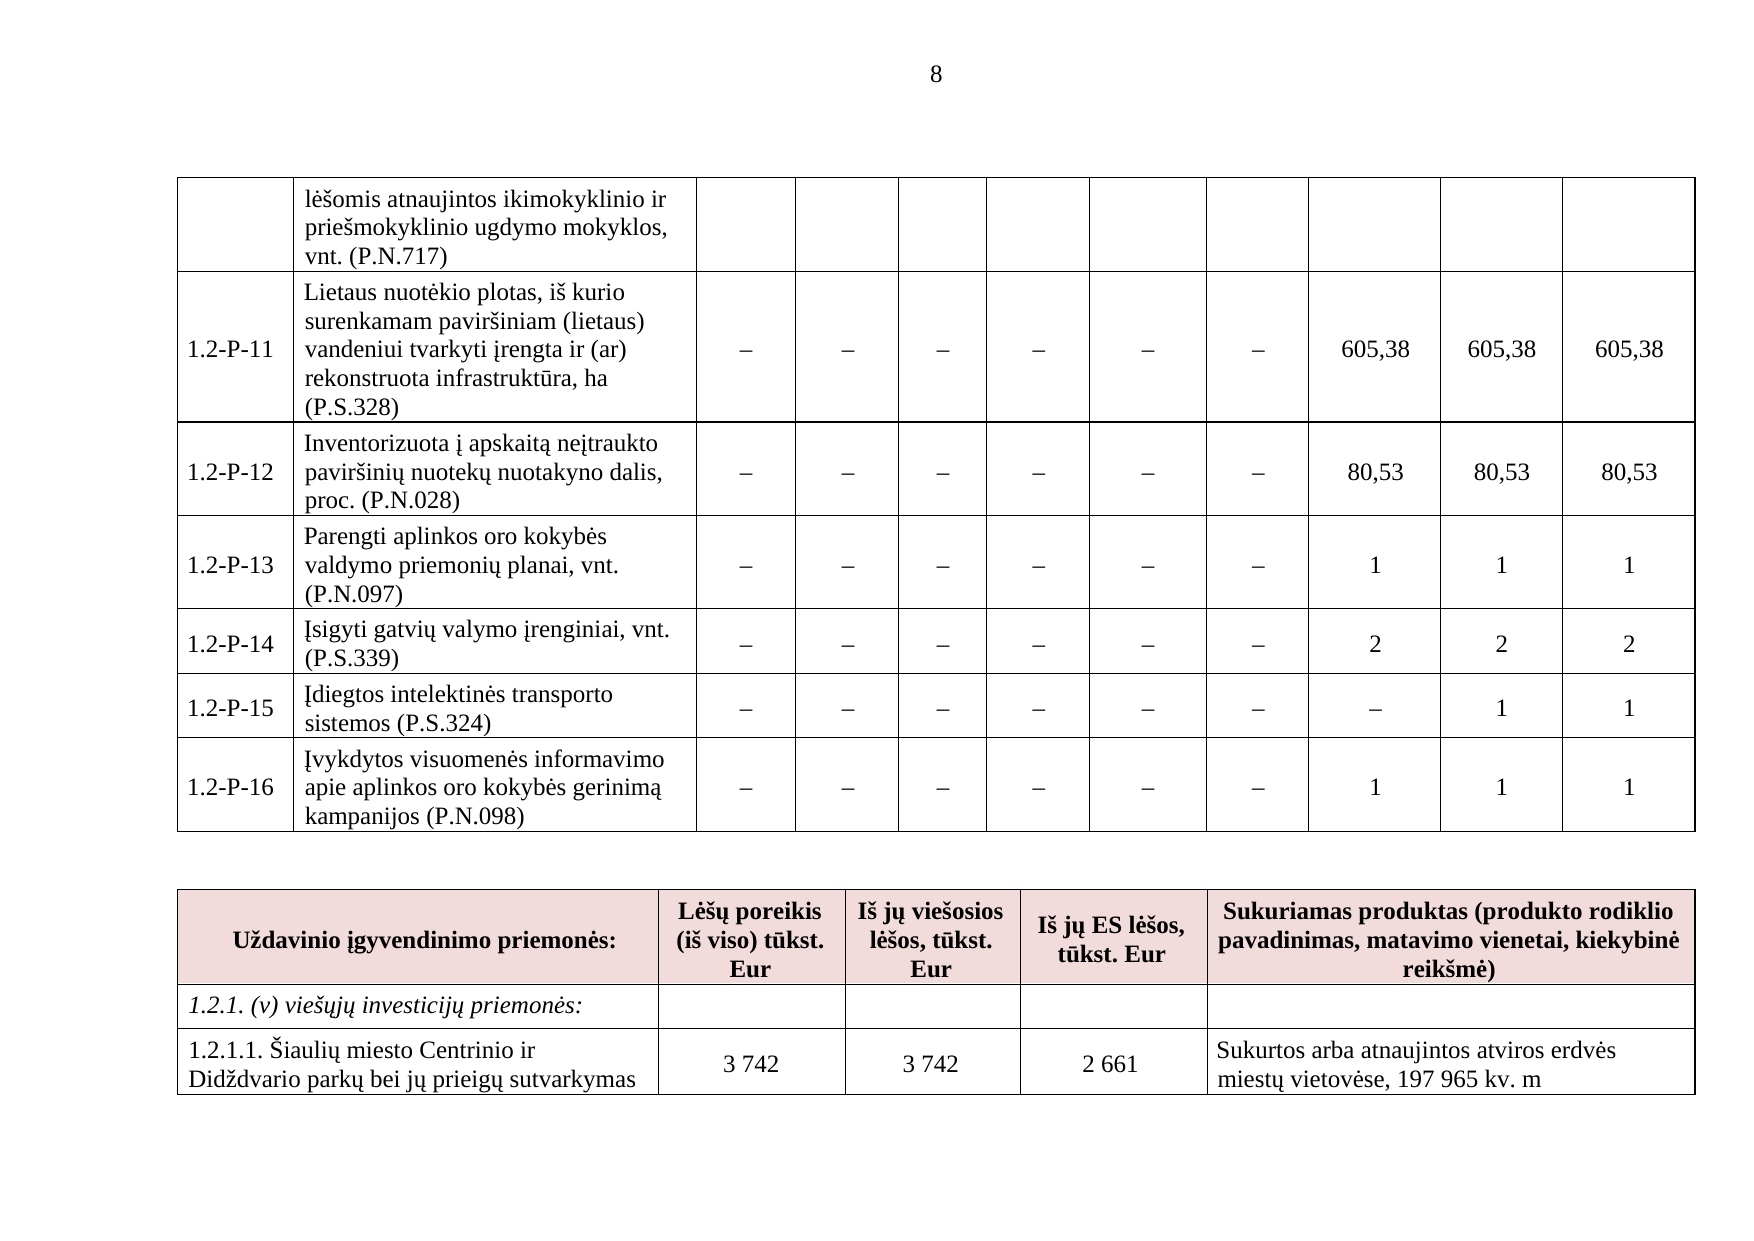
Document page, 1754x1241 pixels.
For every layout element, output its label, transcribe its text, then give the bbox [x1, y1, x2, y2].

table_cell [846, 985, 1020, 1028]
table_cell 1 [1563, 738, 1694, 831]
table_cell – [796, 609, 898, 673]
table_cell 1.2-P-14 [178, 609, 293, 673]
table_cell [987, 178, 1089, 271]
table_cell – [899, 738, 986, 831]
table_cell – [1207, 674, 1308, 737]
table_cell 2 [1441, 609, 1562, 673]
table_cell – [796, 738, 898, 831]
table_cell lėšomis atnaujintos ikimokyklinio ir priešmokyklinio ugdymo mokyklos, vnt. (P.N.717) [294, 178, 696, 271]
table_cell – [987, 516, 1089, 608]
table_cell – [1090, 674, 1206, 737]
table_cell [1207, 178, 1308, 271]
table_cell 2 [1563, 609, 1694, 673]
table_cell 605,38 [1441, 272, 1562, 421]
table_cell 1.2.1. (v) viešųjų investicijų priemonės: [178, 985, 658, 1028]
table_cell – [1207, 423, 1308, 515]
table_cell 605,38 [1309, 272, 1440, 421]
table_cell 1 [1441, 738, 1562, 831]
table_cell [178, 178, 293, 271]
table_cell [796, 178, 898, 271]
table_cell 1.2-P-16 [178, 738, 293, 831]
table_cell 605,38 [1563, 272, 1694, 421]
table_cell 80,53 [1563, 423, 1694, 515]
table_cell – [697, 272, 795, 421]
table_cell 1 [1309, 516, 1440, 608]
table_cell 80,53 [1441, 423, 1562, 515]
table_cell – [796, 516, 898, 608]
table_cell – [697, 738, 795, 831]
table_cell Įdiegtos intelektinės transporto sistemos (P.S.324) [294, 674, 696, 737]
table_cell [1441, 178, 1562, 271]
table_cell – [1207, 609, 1308, 673]
table_cell – [987, 423, 1089, 515]
table_cell 1 [1309, 738, 1440, 831]
table_cell [697, 178, 795, 271]
table_cell Inventorizuota į apskaitą neįtraukto paviršinių nuotekų nuotakyno dalis, proc. (P.N.028) [294, 423, 696, 515]
table_header Iš jų ES lėšos, tūkst. Eur [1021, 890, 1207, 983]
table_cell – [796, 423, 898, 515]
table_cell Parengti aplinkos oro kokybės valdymo priemonių planai, vnt. (P.N.097) [294, 516, 696, 608]
table_cell – [899, 423, 986, 515]
table_cell 3 742 [659, 1029, 845, 1094]
table_cell – [697, 674, 795, 737]
table_cell 2 661 [1021, 1029, 1207, 1094]
table_cell [659, 985, 845, 1028]
table_cell – [796, 272, 898, 421]
table_cell – [987, 272, 1089, 421]
table_cell [1563, 178, 1694, 271]
table_cell Įvykdytos visuomenės informavimo apie aplinkos oro kokybės gerinimą kampanijos (P.N.098) [294, 738, 696, 831]
table_cell – [1090, 423, 1206, 515]
table_cell – [987, 674, 1089, 737]
table_cell – [899, 674, 986, 737]
table_cell 1.2-P-11 [178, 272, 293, 421]
table_cell – [899, 609, 986, 673]
table_cell – [697, 609, 795, 673]
table_cell – [1090, 516, 1206, 608]
table_cell 1.2-P-13 [178, 516, 293, 608]
table_cell – [987, 738, 1089, 831]
table_cell Įsigyti gatvių valymo įrenginiai, vnt. (P.S.339) [294, 609, 696, 673]
table_cell [1090, 178, 1206, 271]
table_cell 1 [1441, 674, 1562, 737]
table_cell [1021, 985, 1207, 1028]
table_cell [1309, 178, 1440, 271]
table_cell – [1207, 516, 1308, 608]
table_cell 1 [1441, 516, 1562, 608]
table_cell 1.2-P-15 [178, 674, 293, 737]
table_cell 80,53 [1309, 423, 1440, 515]
table_header Iš jų viešosios lėšos, tūkst. Eur [846, 890, 1020, 983]
table_cell – [899, 272, 986, 421]
table_cell – [1207, 738, 1308, 831]
table_header Sukuriamas produktas (produkto rodiklio pavadinimas, matavimo vienetai, kiekybinė reikšmė) [1208, 890, 1694, 983]
table_cell 1 [1563, 674, 1694, 737]
table_cell 3 742 [846, 1029, 1020, 1094]
table_cell [899, 178, 986, 271]
table_cell – [1090, 272, 1206, 421]
table_cell – [796, 674, 898, 737]
table_cell – [1207, 272, 1308, 421]
table_cell – [1090, 609, 1206, 673]
table_header Lėšų poreikis (iš viso) tūkst. Eur [659, 890, 845, 983]
table_cell Lietaus nuotėkio plotas, iš kurio surenkamam paviršiniam (lietaus) vandeniui tvarkyti įrengta ir (ar) rekonstruota infrastruktūra, ha (P.S.328) [294, 272, 696, 421]
table_cell 1 [1563, 516, 1694, 608]
table_cell – [1309, 674, 1440, 737]
table_cell – [987, 609, 1089, 673]
table_cell 1.2.1.1. Šiaulių miesto Centrinio ir Didždvario parkų bei jų prieigų sutvarkymas [178, 1029, 658, 1094]
table_cell – [1090, 738, 1206, 831]
table_cell – [899, 516, 986, 608]
table_cell 2 [1309, 609, 1440, 673]
table_cell Sukurtos arba atnaujintos atviros erdvės miestų vietovėse, 197 965 kv. m [1208, 1029, 1694, 1094]
table_cell 1.2-P-12 [178, 423, 293, 515]
table_cell – [697, 423, 795, 515]
table_cell – [697, 516, 795, 608]
table_cell [1208, 985, 1694, 1028]
table_header Uždavinio įgyvendinimo priemonės: [178, 890, 658, 983]
